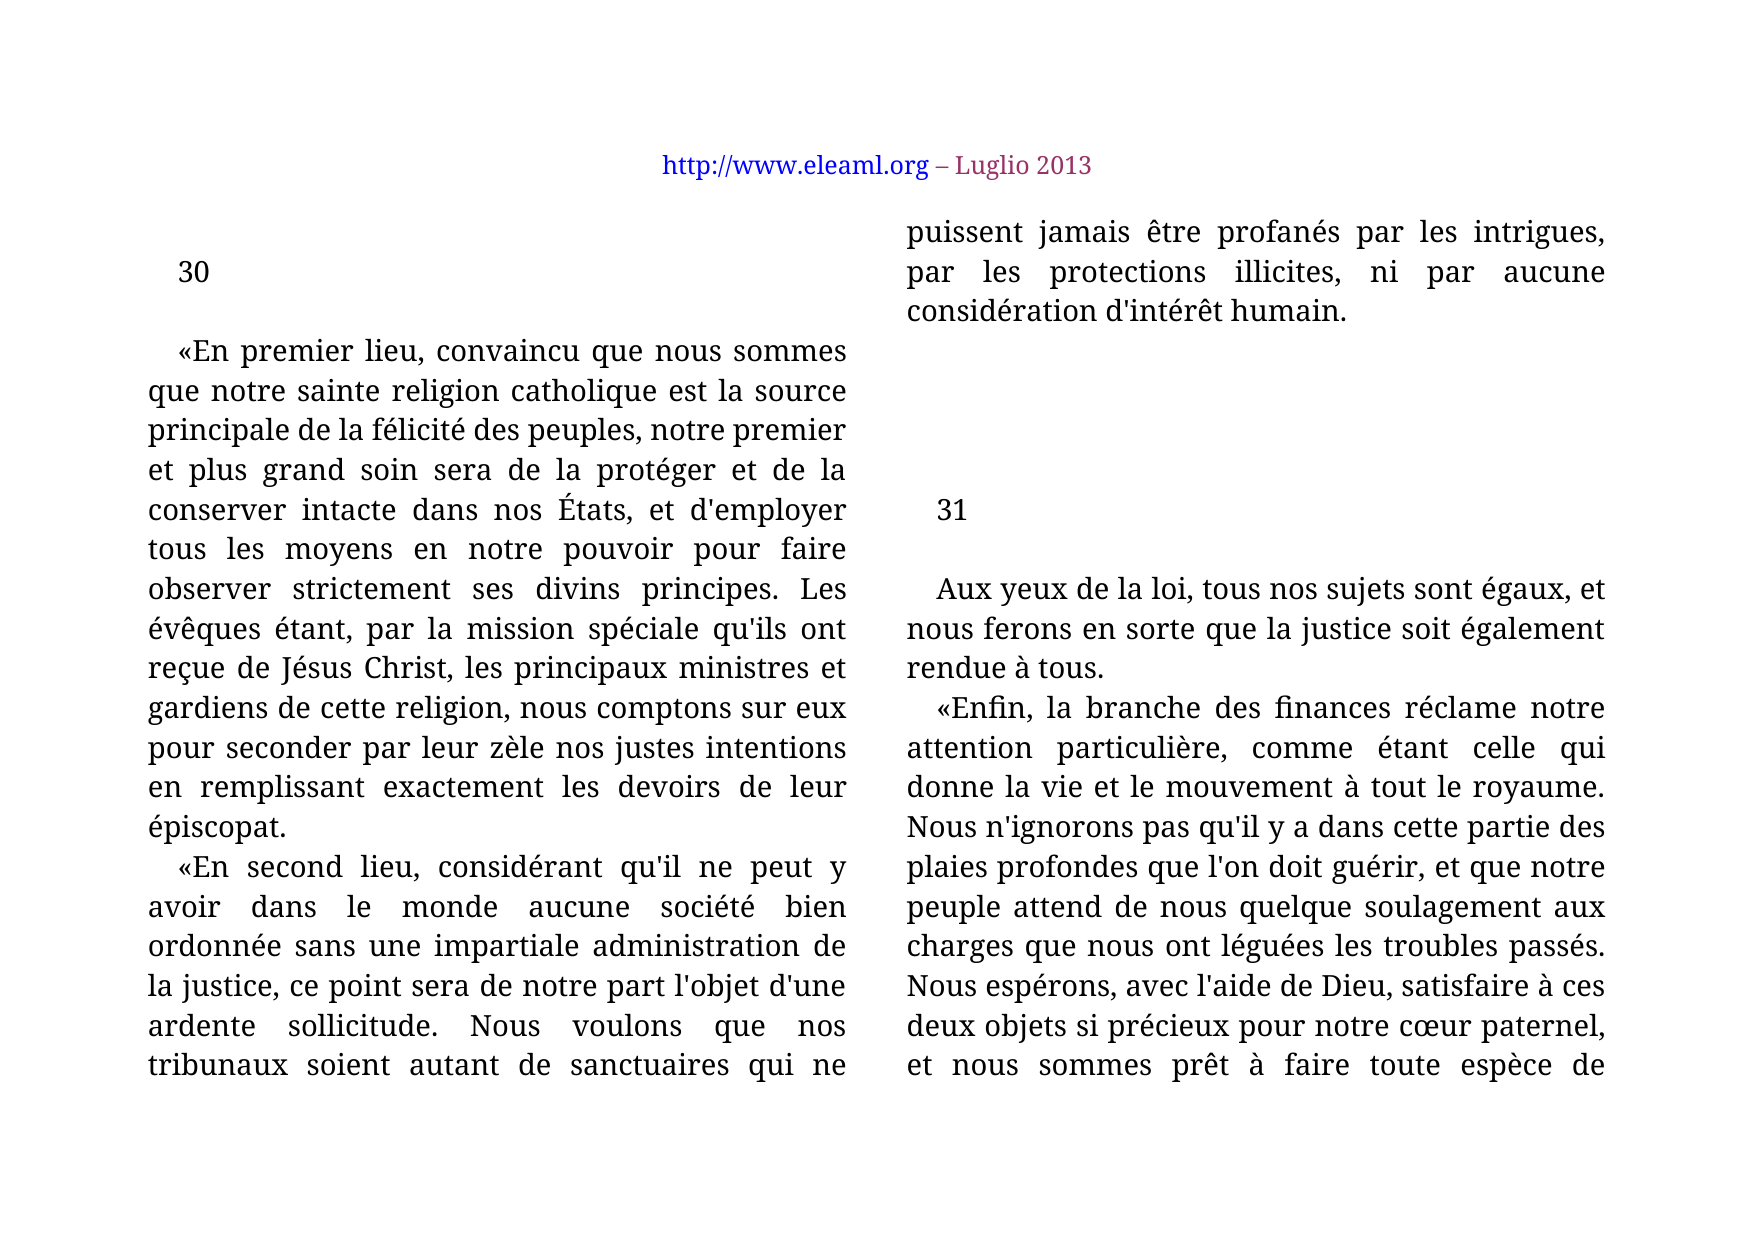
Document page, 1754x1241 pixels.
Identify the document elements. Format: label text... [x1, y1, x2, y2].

text «En second lieu, considérant qu'il ne peut y avoir dans le monde aucune société bien ordonnée sans une impartiale administration de la justice, ce point sera de notre part l'objet d'une ardente sollicitude. Nous voulons que nos tribunaux soient autant de sanctuaires qui ne [148, 846, 847, 1084]
text puissent jamais être profanés par les intrigues, par les protections illicites, ni par aucune considération d'intérêt humain. [906, 211, 1606, 330]
text Aux yeux de la loi, tous nos sujets sont égaux, et nous ferons en sorte que la justice soit également rendue à tous. [906, 568, 1606, 687]
text «Enfin, la branche des finances réclame notre attention particulière, comme étant celle qui donne la vie et le mouvement à tout le royaume. Nous n'ignorons pas qu'il y a dans cette partie des plaies profondes que l'on doit guérir, et que notre peuple attend de nous quelque soulagement aux charges que nous ont léguées les troubles passés. Nous espérons, avec l'aide de Dieu, satisfaire à ces deux objets si précieux pour notre cœur paternel, et nous sommes prêt à faire toute espèce de [906, 687, 1606, 1084]
text «En premier lieu, convaincu que nous sommes que notre sainte religion catholique est la source principale de la félicité des peuples, notre premier et plus grand soin sera de la protéger et de la conserver intacte dans nos États, et d'employer tous les moyens en notre pouvoir pour faire observer strictement ses divins principes. Les évêques étant, par la mission spéciale qu'ils ont reçue de Jésus Christ, les principaux ministres et gardiens de cette religion, nous comptons sur eux pour seconder par leur zèle nos justes intentions en remplissant exactement les devoirs de leur épiscopat. [148, 330, 847, 846]
text 30 [148, 251, 847, 291]
text 31 [906, 489, 1606, 529]
